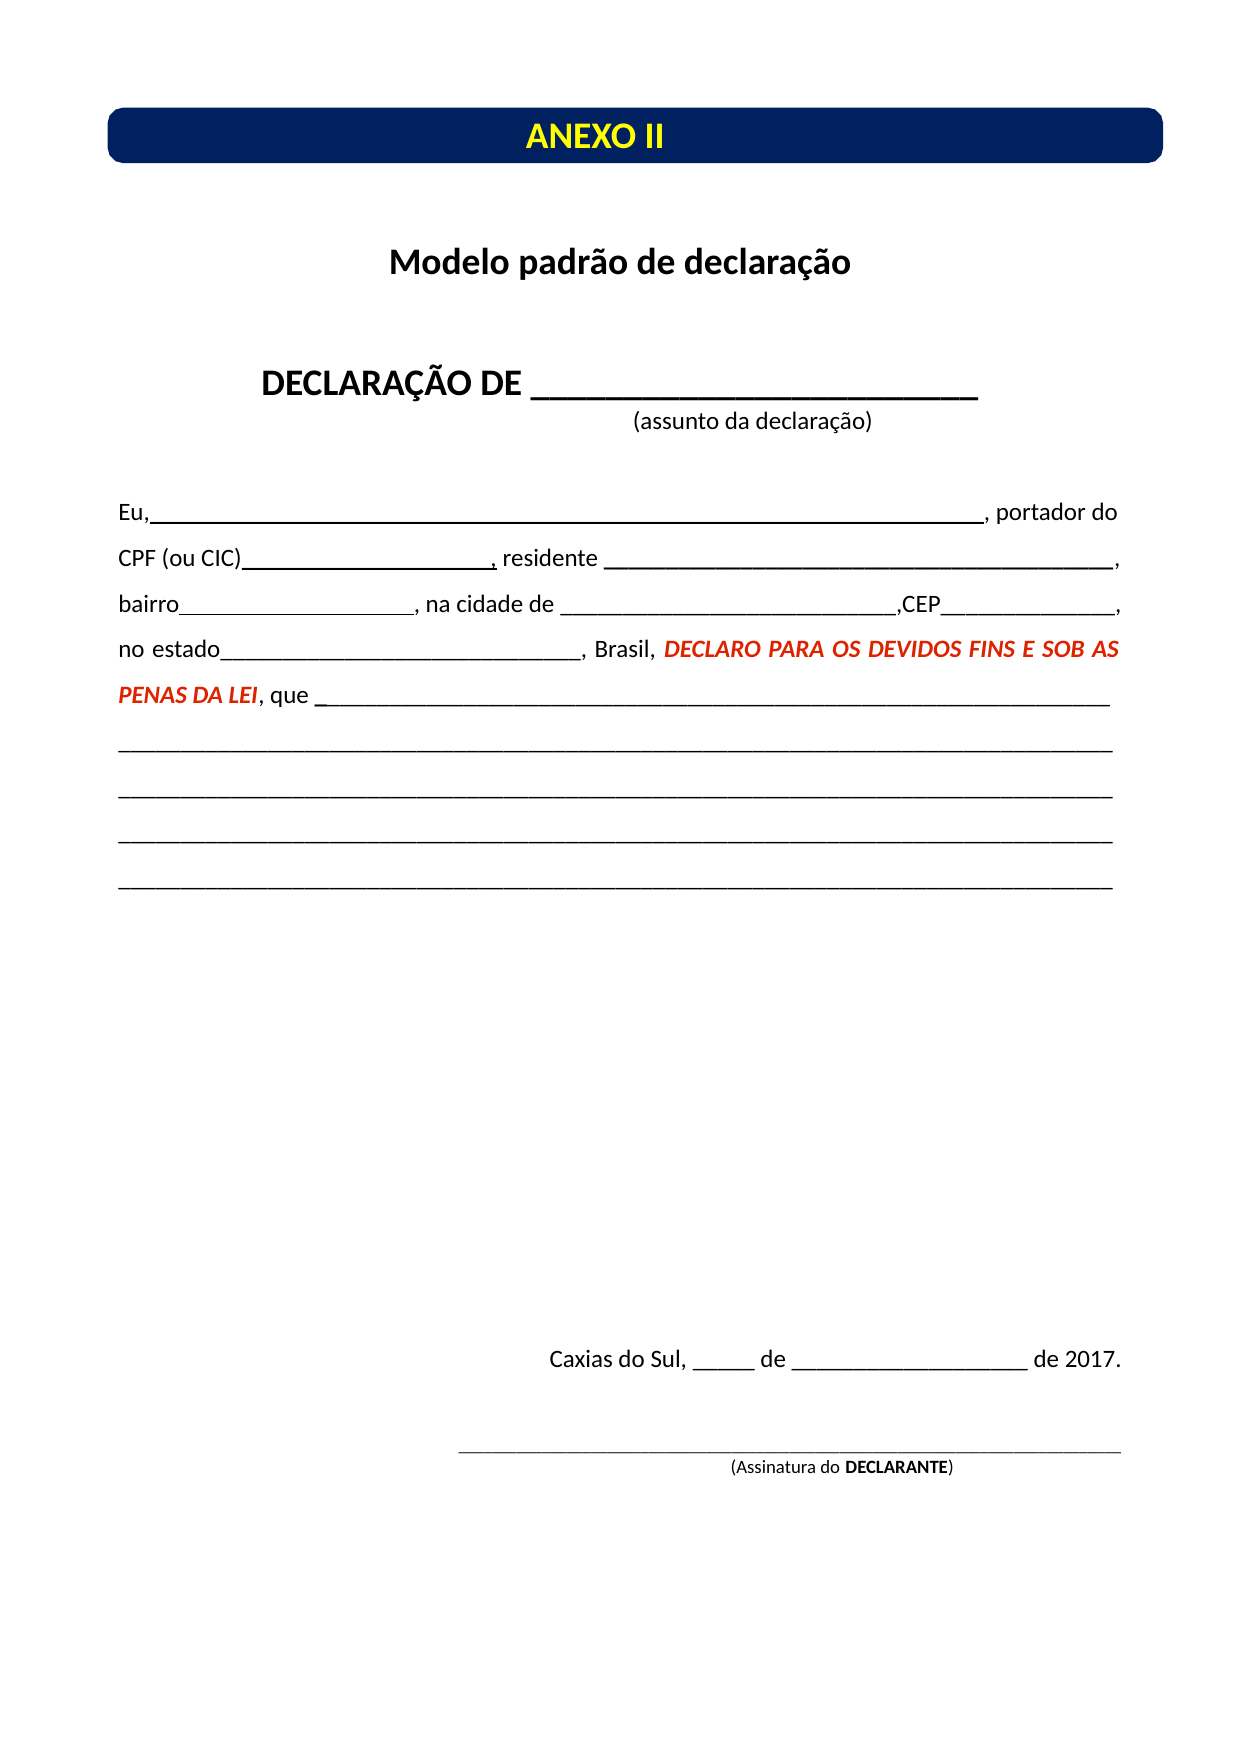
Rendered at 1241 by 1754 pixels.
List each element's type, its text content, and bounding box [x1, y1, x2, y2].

text no estado_____________________________, Brasil, DECLARO PARA OS DEVIDOS FINS E SOB AS PENAS DA LEI, que ________________________________________________________________ [118, 633, 1122, 710]
text DECLARAÇÃO DE ________________________ [118, 359, 1122, 405]
text ________________________________________________________________________________ [118, 862, 1122, 893]
text (Assinatura do DECLARANTE) [118, 1455, 1122, 1478]
text ________________________________________________________________________________ [118, 725, 1122, 756]
text bairro , na cidade de ___________________________,CEP______________, [118, 588, 1122, 618]
text (assunto da declaração) [118, 405, 1122, 435]
text Eu,___________________________________________________________________, portador do [118, 496, 1122, 527]
text ________________________________________________________________________________ [118, 771, 1122, 801]
text Modelo padrão de declaração [118, 238, 1122, 284]
text CPF (ou CIC)____________________, residente _________________________________________, [118, 542, 1122, 573]
text ________________________________________________________________________________ [118, 816, 1122, 847]
text Caxias do Sul, _____ de ___________________ de 2017. [118, 1343, 1122, 1374]
text ________________________________________________________________________________ [118, 1435, 1122, 1455]
